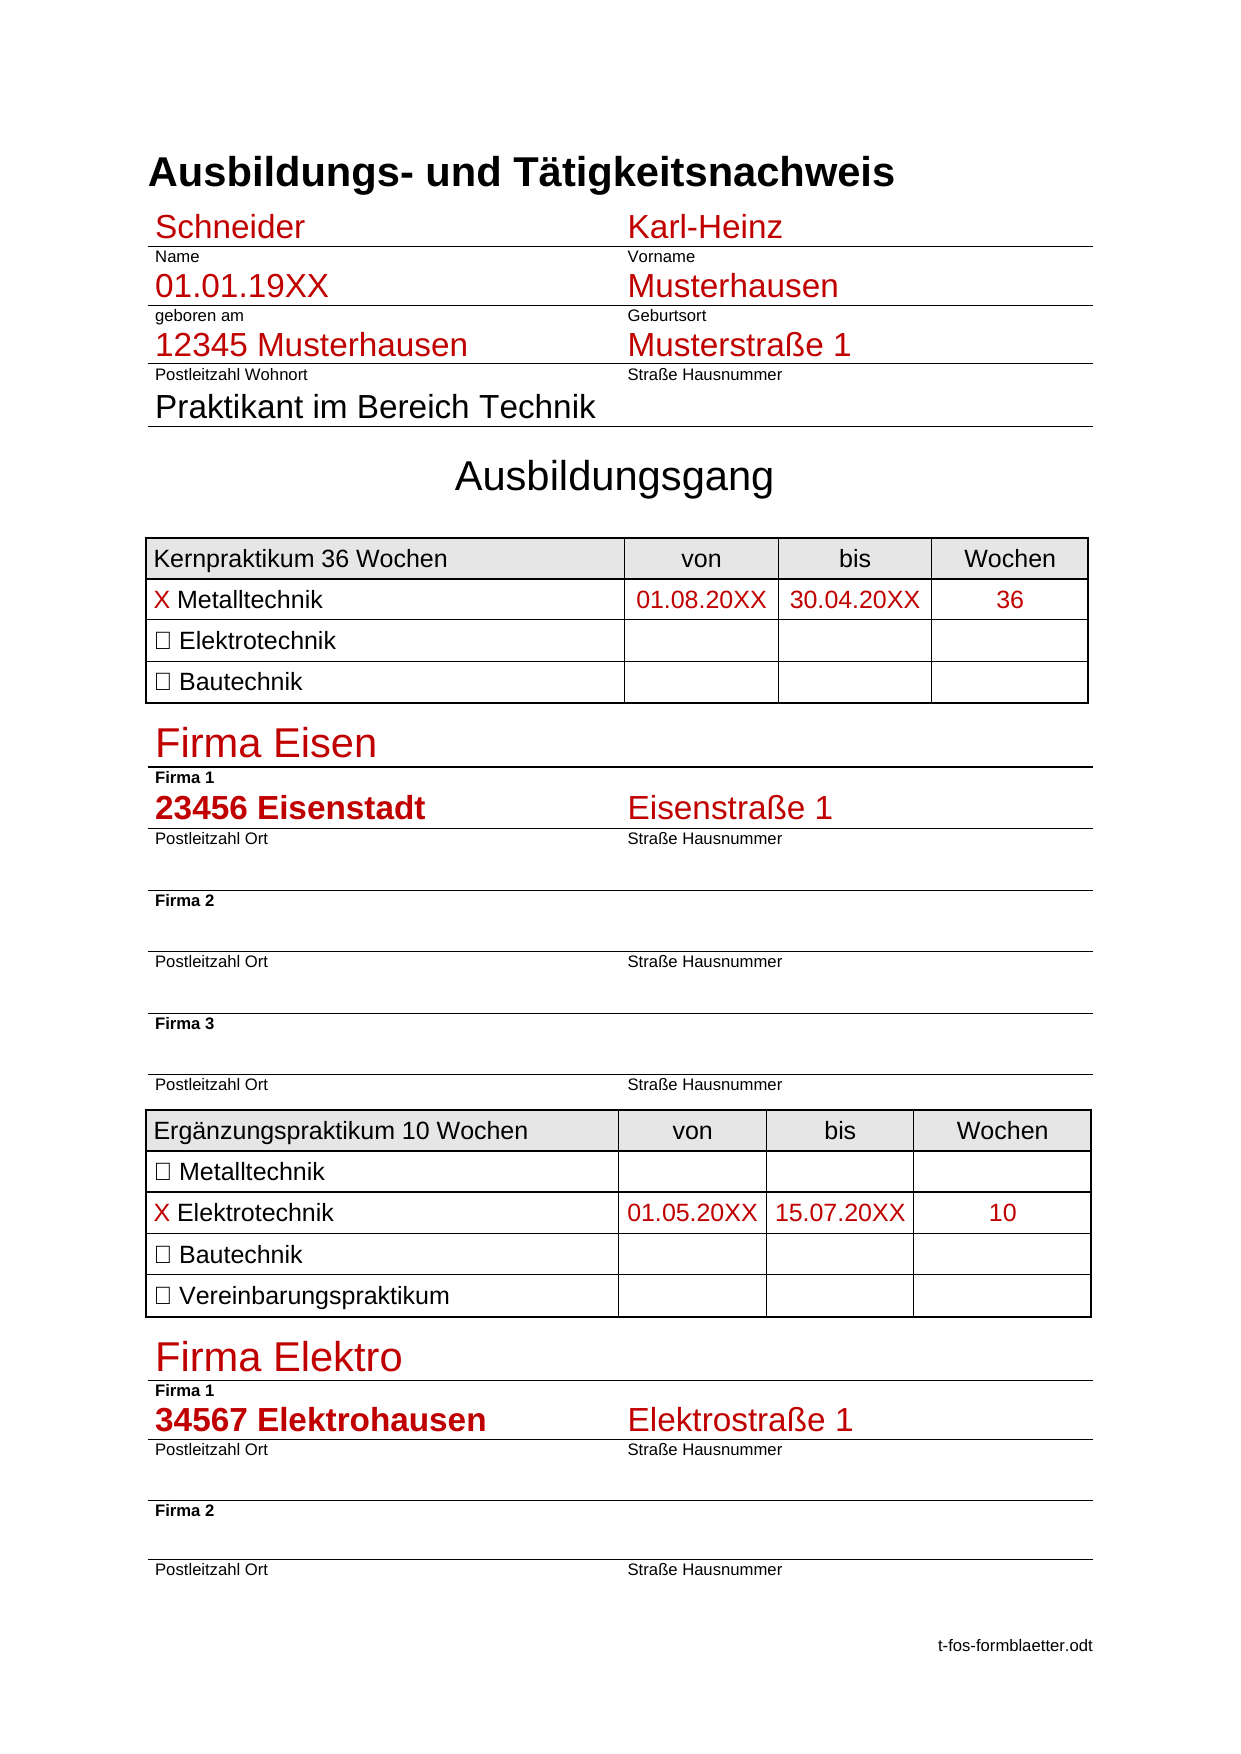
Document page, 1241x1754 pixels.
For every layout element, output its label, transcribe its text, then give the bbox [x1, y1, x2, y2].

table_cell Postleitzahl Ort [148, 1560, 620, 1579]
table_cell 01.05.20XX [619, 1193, 766, 1233]
table_cell X Elektrotechnik [147, 1193, 618, 1233]
table_cell  Metalltechnik [147, 1152, 618, 1191]
text Ausbildungs- und Tätigkeitsnachweis [148, 148, 1093, 196]
table_cell 10 [914, 1193, 1090, 1233]
table_header Schneider [148, 208, 620, 246]
table_cell [620, 1014, 1093, 1033]
table_cell 30.04.20XX [779, 580, 931, 619]
table_cell [620, 910, 1093, 951]
table_cell Eisenstraße 1 [620, 787, 1093, 828]
table_cell Firma 1 [148, 1381, 620, 1400]
table_cell Straße Hausnummer [620, 1075, 1093, 1094]
table_cell Name [148, 247, 620, 266]
table_cell Postleitzahl Ort [148, 829, 620, 848]
table_cell [148, 910, 620, 951]
table_header von [619, 1111, 766, 1150]
text Ausbildungsgang [148, 452, 1093, 499]
table_cell [767, 1275, 913, 1316]
table_cell [620, 768, 1093, 787]
table_cell [148, 1520, 620, 1559]
table_cell [148, 1033, 620, 1074]
table_cell X Metalltechnik [147, 580, 624, 619]
table_cell [779, 662, 931, 702]
table_cell [619, 1152, 766, 1191]
table_cell Firma 3 [148, 1014, 620, 1033]
table_cell 23456 Eisenstadt [148, 787, 620, 828]
table_header bis [767, 1111, 913, 1150]
table_cell [148, 971, 1093, 1013]
table_cell geboren am [148, 306, 620, 325]
table_cell [914, 1275, 1090, 1316]
table_cell [625, 620, 778, 661]
table_cell [620, 891, 1093, 910]
table_cell Elektrostraße 1 [620, 1400, 1093, 1438]
table_cell [620, 1501, 1093, 1520]
table_cell Postleitzahl Ort [148, 1075, 620, 1094]
table_cell [932, 620, 1087, 661]
table_cell  Elektrotechnik [147, 620, 624, 661]
table_cell [779, 620, 931, 661]
table_header Wochen [932, 539, 1087, 578]
table_cell Geburtsort [620, 306, 1093, 325]
table_cell 36 [932, 580, 1087, 619]
table_cell [148, 1459, 1093, 1500]
table_cell Firma 2 [148, 1501, 620, 1520]
table_cell 01.01.19XX [148, 266, 620, 304]
table_cell 15.07.20XX [767, 1193, 913, 1233]
table_header von [625, 539, 778, 578]
table_cell Straße Hausnummer [620, 1560, 1093, 1579]
table_cell Praktikant im Bereich Technik [148, 384, 1093, 426]
table_cell [620, 1033, 1093, 1074]
table_cell [620, 1381, 1093, 1400]
table_cell Firma 2 [148, 891, 620, 910]
table_cell Straße Hausnummer [620, 952, 1093, 971]
table_cell 34567 Elektrohausen [148, 1400, 620, 1438]
table_cell Postleitzahl Ort [148, 1440, 620, 1459]
table_cell Postleitzahl Ort [148, 952, 620, 971]
table_header Karl-Heinz [620, 208, 1093, 246]
table_cell Vorname [620, 247, 1093, 266]
table_header Firma Eisen [148, 719, 1093, 766]
table_cell Firma 1 [148, 768, 620, 787]
table_cell Straße Hausnummer [620, 829, 1093, 848]
table_cell [620, 1520, 1093, 1559]
table_cell [148, 848, 1093, 889]
table_cell  Bautechnik [147, 1234, 618, 1274]
table_cell [914, 1152, 1090, 1191]
table_cell [767, 1234, 913, 1274]
table_header bis [779, 539, 931, 578]
table_cell  Bautechnik [147, 662, 624, 702]
table_cell Postleitzahl Wohnort [148, 364, 620, 383]
table_cell  Vereinbarungspraktikum [147, 1275, 618, 1316]
table_cell [619, 1234, 766, 1274]
table_cell [625, 662, 778, 702]
table_header Ergänzungspraktikum 10 Wochen [147, 1111, 618, 1150]
table_cell [619, 1275, 766, 1316]
table_cell Straße Hausnummer [620, 1440, 1093, 1459]
table_cell [914, 1234, 1090, 1274]
table_header Wochen [914, 1111, 1090, 1150]
table_cell [767, 1152, 913, 1191]
table_cell 01.08.20XX [625, 580, 778, 619]
table_cell Musterstraße 1 [620, 325, 1093, 363]
table_cell Straße Hausnummer [620, 364, 1093, 383]
table_header Firma Elektro [148, 1332, 1093, 1380]
table_cell Musterhausen [620, 266, 1093, 304]
table_cell 12345 Musterhausen [148, 325, 620, 363]
table_cell [932, 662, 1087, 702]
table_header Kernpraktikum 36 Wochen [147, 539, 624, 578]
